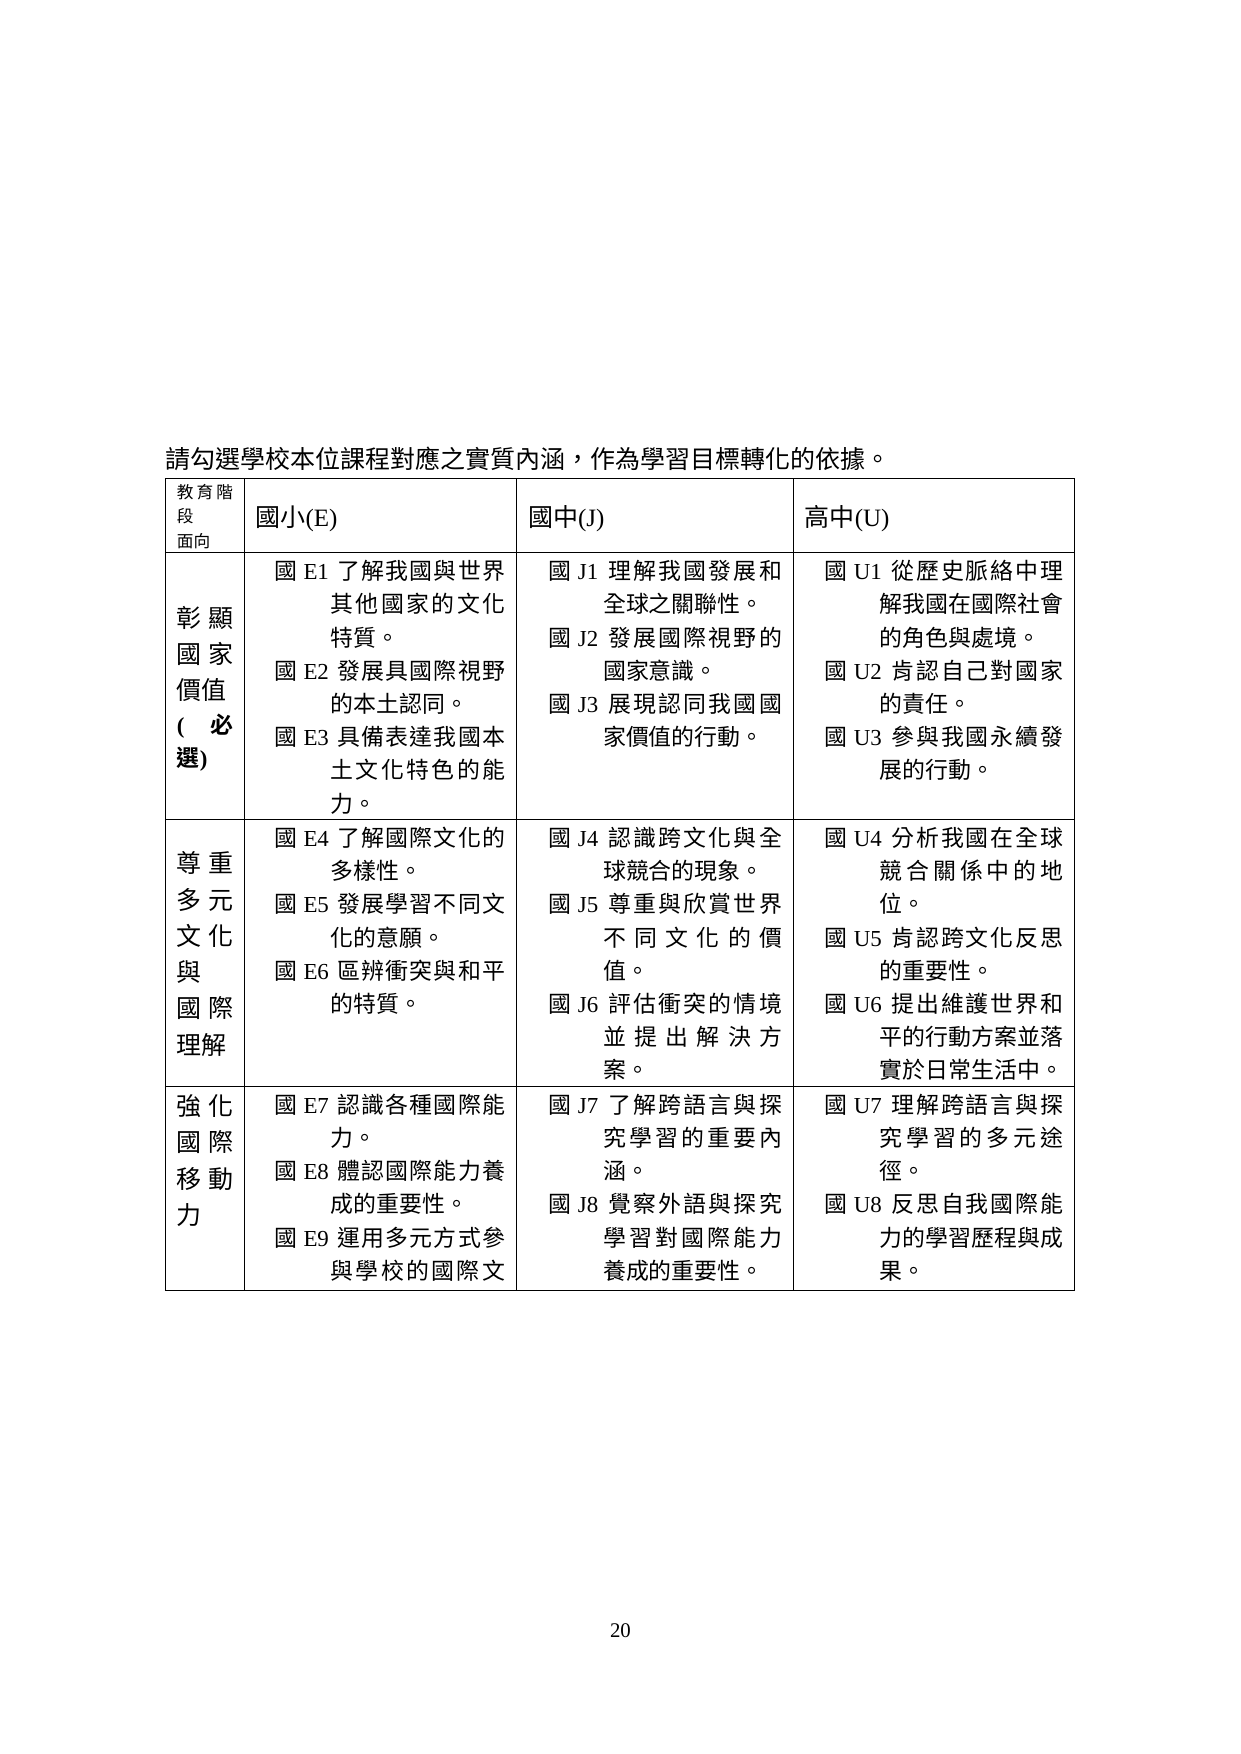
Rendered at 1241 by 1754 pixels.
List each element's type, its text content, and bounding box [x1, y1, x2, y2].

table_cell 國E1 了解我國與世界其他國家的文化特質。 國E2 發展具國際視野的本土認同。 國E3 具備表達我國本土文化特色的能力。 [245, 553, 516, 819]
table_cell 國U7 理解跨語言與探究學習的多元途徑。 國U8 反思自我國際能力的學習歷程與成果。 [794, 1087, 1074, 1290]
table_header 國中(J) [517, 479, 793, 552]
text 請勾選學校本位課程對應之實質內涵，作為學習目標轉化的依據。 [165, 416, 1075, 478]
table_header 國小(E) [245, 479, 516, 552]
table_cell 國U4 分析我國在全球競合關係中的地位。 國U5 肯認跨文化反思的重要性。 國U6 提出維護世界和平的行動方案並落實於日常生活中。 [794, 820, 1074, 1086]
table_cell 強化 國際 移動力 [166, 1087, 244, 1290]
table_cell 國J4 認識跨文化與全球競合的現象。 國J5 尊重與欣賞世界不同文化的價值。 國J6 評估衝突的情境並提出解決方案。 [517, 820, 793, 1086]
table_cell 國J7 了解跨語言與探究學習的重要內涵。 國J8 覺察外語與探究學習對國際能力養成的重要性。 [517, 1087, 793, 1290]
table_cell 國E7 認識各種國際能力。 國E8 體認國際能力養成的重要性。 國E9 運用多元方式參與學校的國際文 [245, 1087, 516, 1290]
table_cell 國J1 理解我國發展和全球之關聯性。 國J2 發展國際視野的國家意識。 國J3 展現認同我國國家價值的行動。 [517, 553, 793, 819]
table_cell 國U1 從歷史脈絡中理解我國在國際社會的角色與處境。 國U2 肯認自己對國家的責任。 國U3 參與我國永續發展的行動。 [794, 553, 1074, 819]
table_cell 尊重 多元文化與 國際理解 [166, 820, 244, 1086]
table_cell 國E4 了解國際文化的多樣性。 國E5 發展學習不同文化的意願。 國E6 區辨衝突與和平的特質。 [245, 820, 516, 1086]
table_header 教育階段 面向 [166, 479, 244, 552]
table_cell 彰顯 國家價值 (必選) [166, 553, 244, 819]
table_header 高中(U) [794, 479, 1074, 552]
